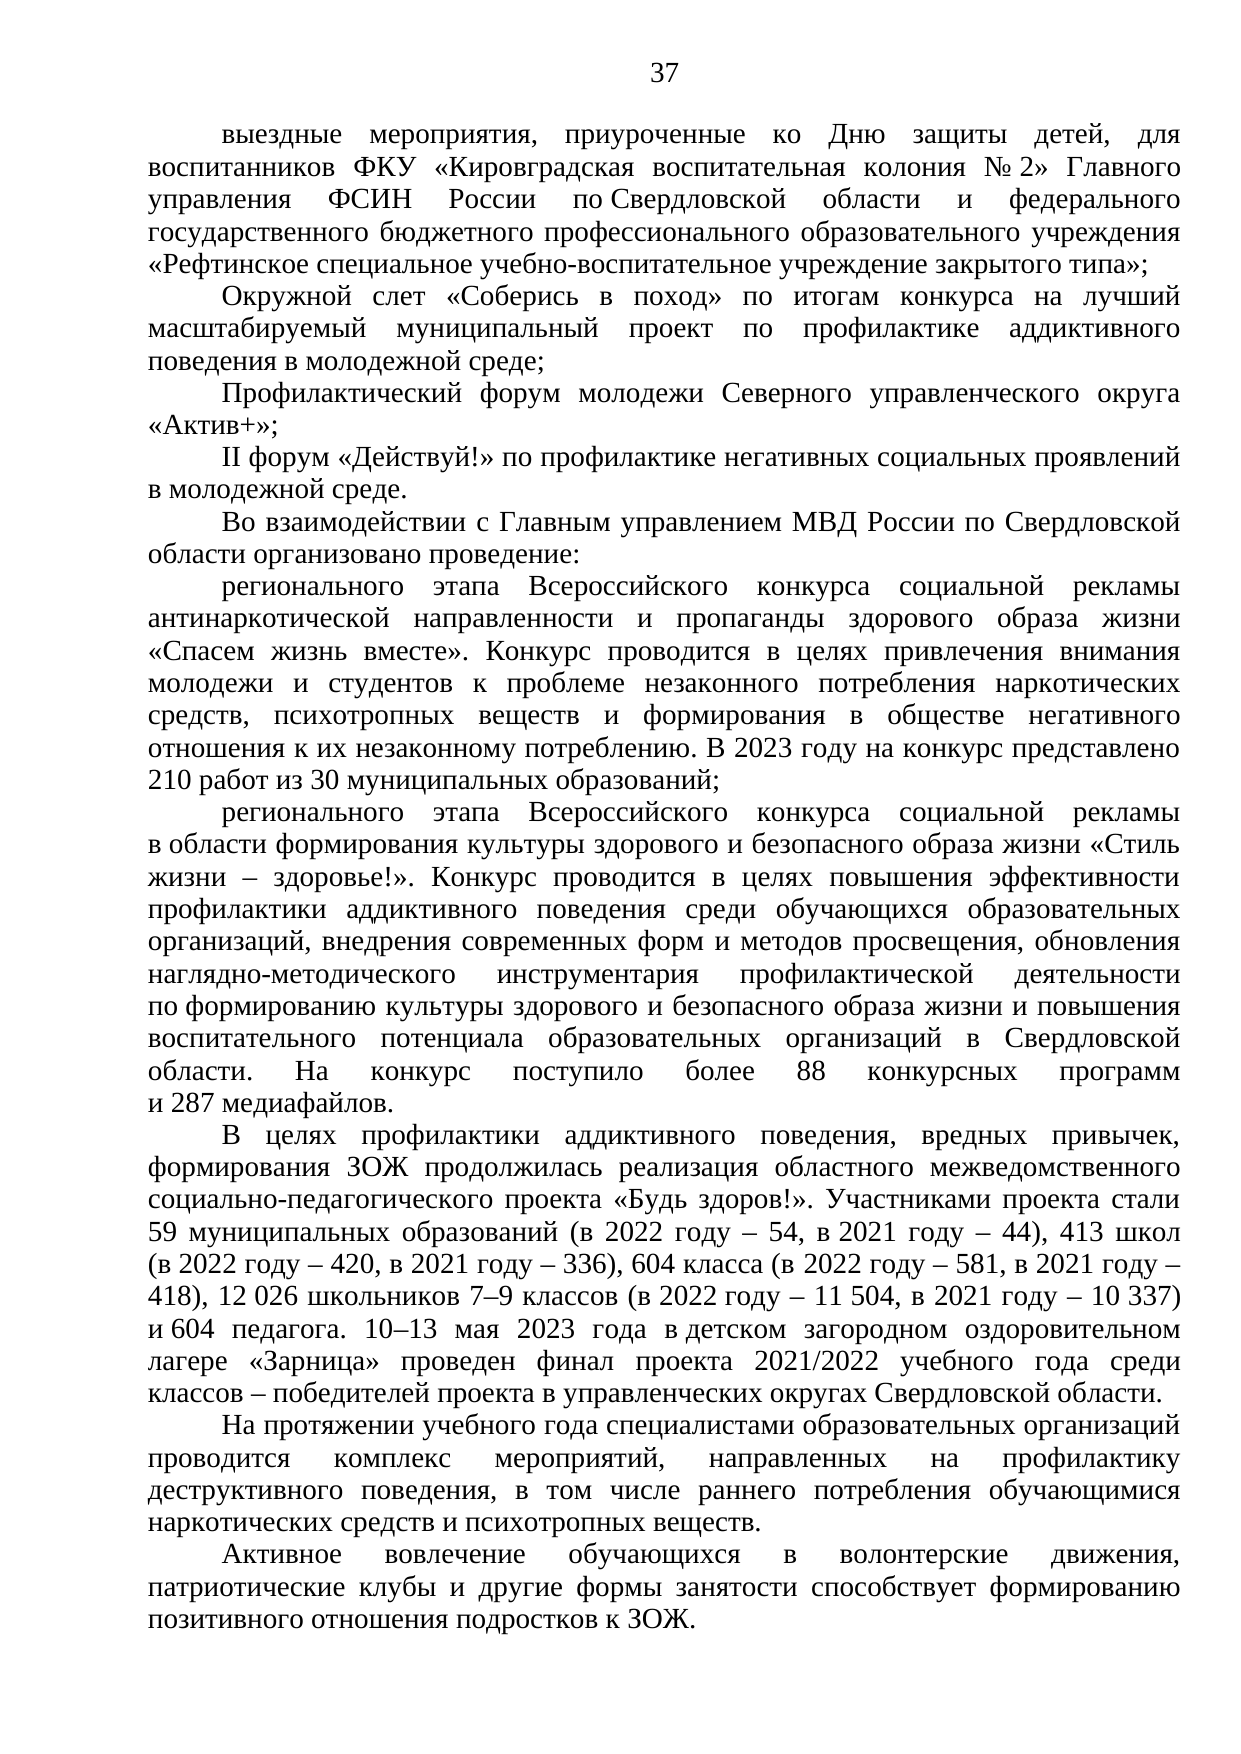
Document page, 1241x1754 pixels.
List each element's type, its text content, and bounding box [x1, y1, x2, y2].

text регионального этапа Всероссийского конкурса социальной рекламы антинаркотической направленности и пропаганды здорового образа жизни «Спасем жизнь вместе». Конкурс проводится в целях привлечения внимания молодежи и студентов к проблеме незаконного потребления наркотических средств, психотропных веществ и формирования в обществе негативного отношения к их незаконному потреблению. В 2023 году на конкурс представлено 210 работ из 30 муниципальных образований; [148, 570, 1181, 796]
text В целях профилактики аддиктивного поведения, вредных привычек, формирования ЗОЖ продолжилась реализация областного межведомственного социально-педагогического проекта «Будь здоров!». Участниками проекта стали 59 муниципальных образований (в 2022 году – 54, в 2021 году – 44), 413 школ (в 2022 году – 420, в 2021 году – 336), 604 класса (в 2022 году – 581, в 2021 году – 418), 12 026 школьников 7–9 классов (в 2022 году – 11 504, в 2021 году – 10 337) и 604 педагога. 10–13 мая 2023 года в детском загородном оздоровительном лагере «Зарница» проведен финал проекта 2021/2022 учебного года среди классов – победителей проекта в управленческих округах Свердловской области. [148, 1118, 1181, 1409]
text На протяжении учебного года специалистами образовательных организаций проводится комплекс мероприятий, направленных на профилактику деструктивного поведения, в том числе раннего потребления обучающимися наркотических средств и психотропных веществ. [148, 1409, 1181, 1538]
text Во взаимодействии с Главным управлением МВД России по Свердловской области организовано проведение: [148, 505, 1181, 570]
text регионального этапа Всероссийского конкурса социальной рекламы в области формирования культуры здорового и безопасного образа жизни «Стиль жизни – здоровье!». Конкурс проводится в целях повышения эффективности профилактики аддиктивного поведения среди обучающихся образовательных организаций, внедрения современных форм и методов просвещения, обновления наглядно-методического инструментария профилактической деятельности по формированию культуры здорового и безопасного образа жизни и повышения воспитательного потенциала образовательных организаций в Свердловской области. На конкурс поступило более 88 конкурсных программ и 287 медиафайлов. [148, 796, 1181, 1118]
text II форум «Действуй!» по профилактике негативных социальных проявлений в молодежной среде. [148, 441, 1181, 505]
text выездные мероприятия, приуроченные ко Дню защиты детей, для воспитанников ФКУ «Кировградская воспитательная колония № 2» Главного управления ФСИН России по Свердловской области и федерального государственного бюджетного профессионального образовательного учреждения «Рефтинское специальное учебно-воспитательное учреждение закрытого типа»; [148, 118, 1181, 279]
text Окружной слет «Соберись в поход» по итогам конкурса на лучший масштабируемый муниципальный проект по профилактике аддиктивного поведения в молодежной среде; [148, 279, 1181, 376]
text Активное вовлечение обучающихся в волонтерские движения, патриотические клубы и другие формы занятости способствует формированию позитивного отношения подростков к ЗОЖ. [148, 1538, 1181, 1635]
text Профилактический форум молодежи Северного управленческого округа «Актив+»; [148, 376, 1181, 441]
